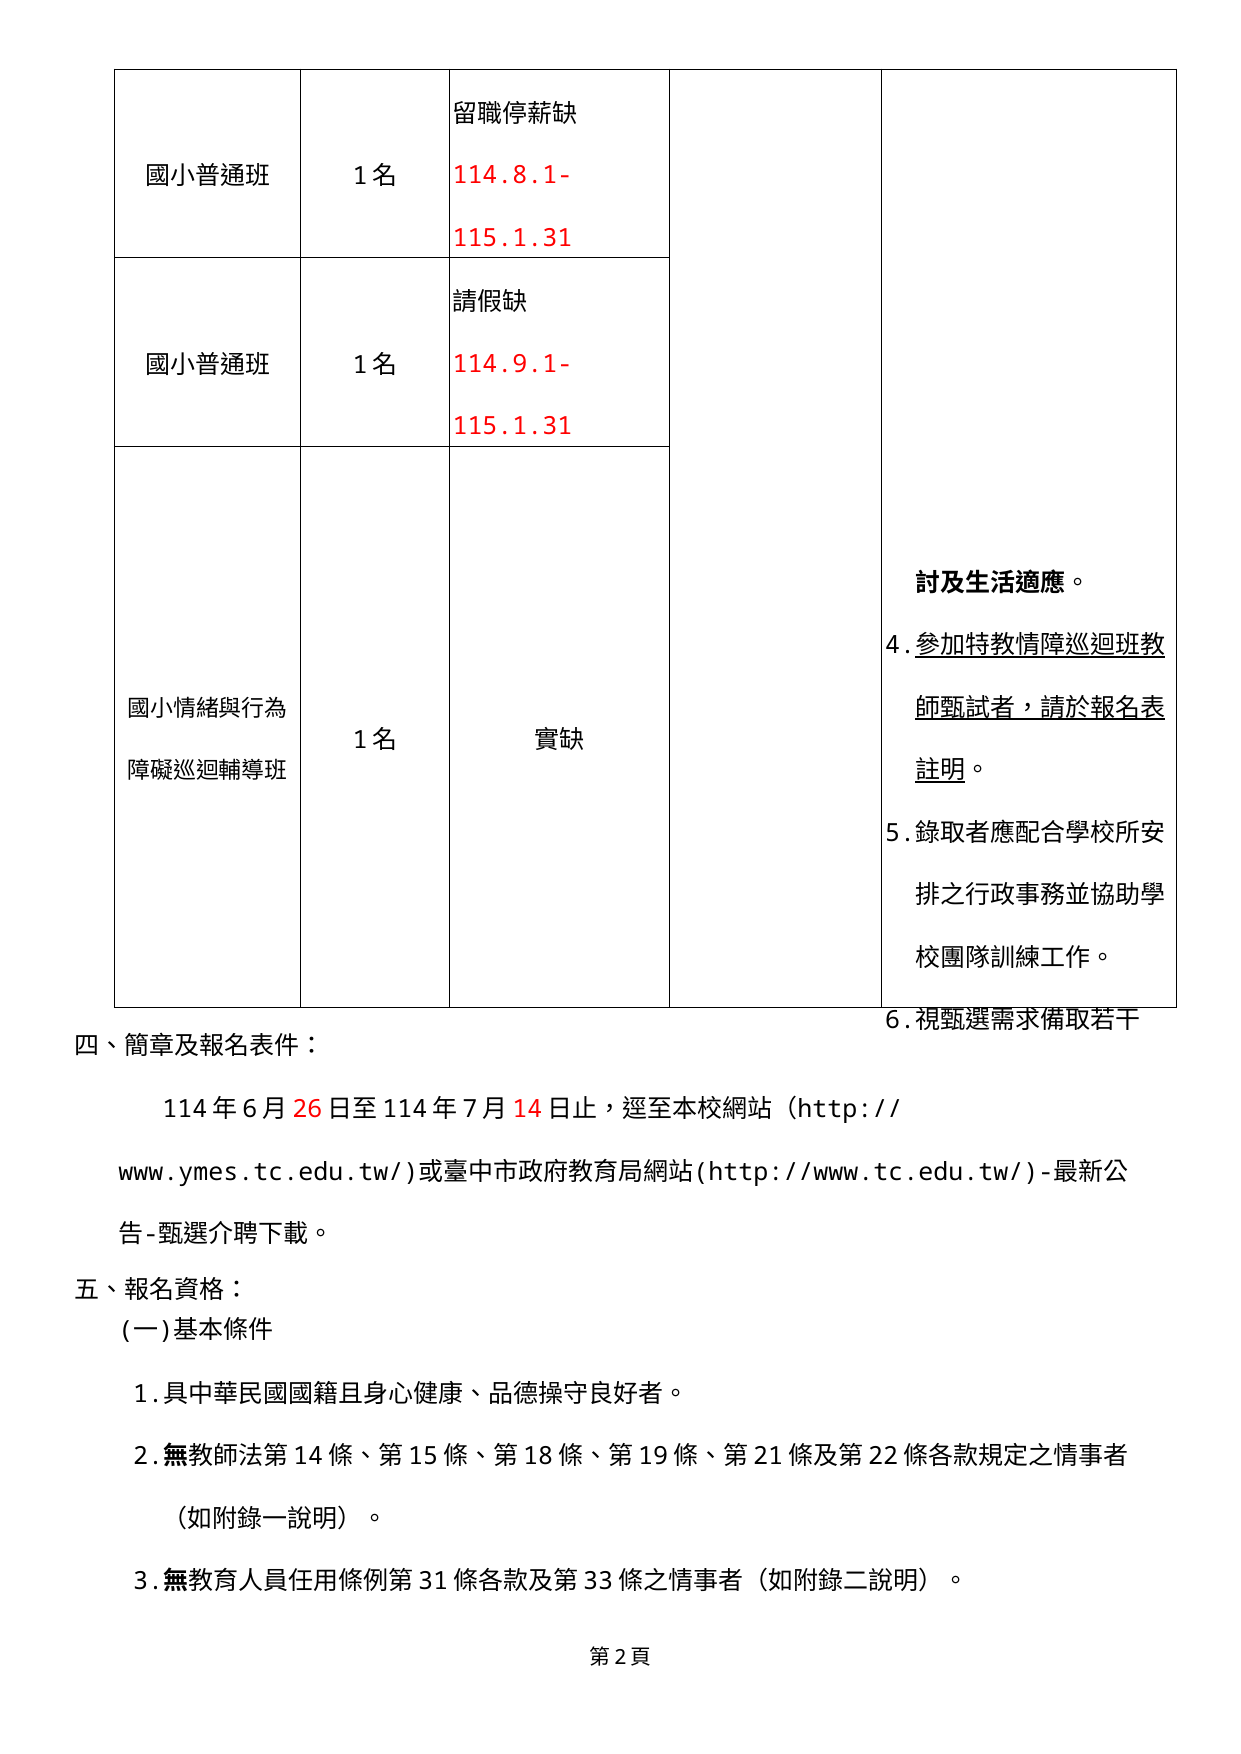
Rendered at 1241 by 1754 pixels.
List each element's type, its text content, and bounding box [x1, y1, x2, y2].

text 四、簡章及報名表件： [74, 1025, 1166, 1062]
text 五、報名資格： [74, 1270, 1166, 1306]
table_cell 1.普通教師缺正取共12名，依名次排定錄取缺額類別。 2. 預計職務為： 4-6年級導師 自然 音樂 體育 美勞 資訊(需搭配任教其他科目) 社會科任教師。 3.新進教師將安排本校優秀師傅教師協助教學研討及生活適應。 4.參加特教情障巡迴班教師甄試者，請於報名表註明。 5.錄取者應配合學校所安排之行政事務並協助學校團隊訓練工作。 6.視甄選需求備取若干名。 7.本校若有新增各甄選類別長期代理代課教師缺額，得由各甄選類別備取人員依備取順位依序進用，備取時間至114年8月 29日止。 [882, 70, 1176, 1007]
table_cell [670, 70, 881, 1007]
table_cell 國小普通班 [115, 258, 300, 446]
table_cell 留職停薪缺 114.8.1-115.1.31 [450, 70, 669, 257]
table_cell 請假缺 114.9.1-115.1.31 [450, 258, 669, 446]
text 1.具中華民國國籍且身心健康、品德操守良好者。 [133, 1349, 1166, 1412]
text (一)基本條件 [118, 1310, 1166, 1346]
text 114年6月26日至114年7月14日止，逕至本校網站（http://www.ymes.tc.edu.tw/)或臺中市政府教育局網站(http://www.tc.edu.tw/)-最新公告-甄選介聘下載。 [118, 1065, 1166, 1253]
table_cell 1名 [301, 70, 449, 257]
table_cell 1名 [301, 447, 449, 1007]
table_cell 實缺 [450, 447, 669, 1007]
text 2.無教師法第14條、第15條、第18條、第19條、第21條及第22條各款規定之情事者（如附錄一說明）。 [133, 1412, 1166, 1537]
table_cell 國小普通班 [115, 70, 300, 257]
text 3.無教育人員任用條例第31條各款及第33條之情事者（如附錄二說明）。 [133, 1537, 1166, 1599]
table_cell 1名 [301, 258, 449, 446]
table_cell 國小情緒與行為障礙巡迴輔導班 [115, 447, 300, 1007]
